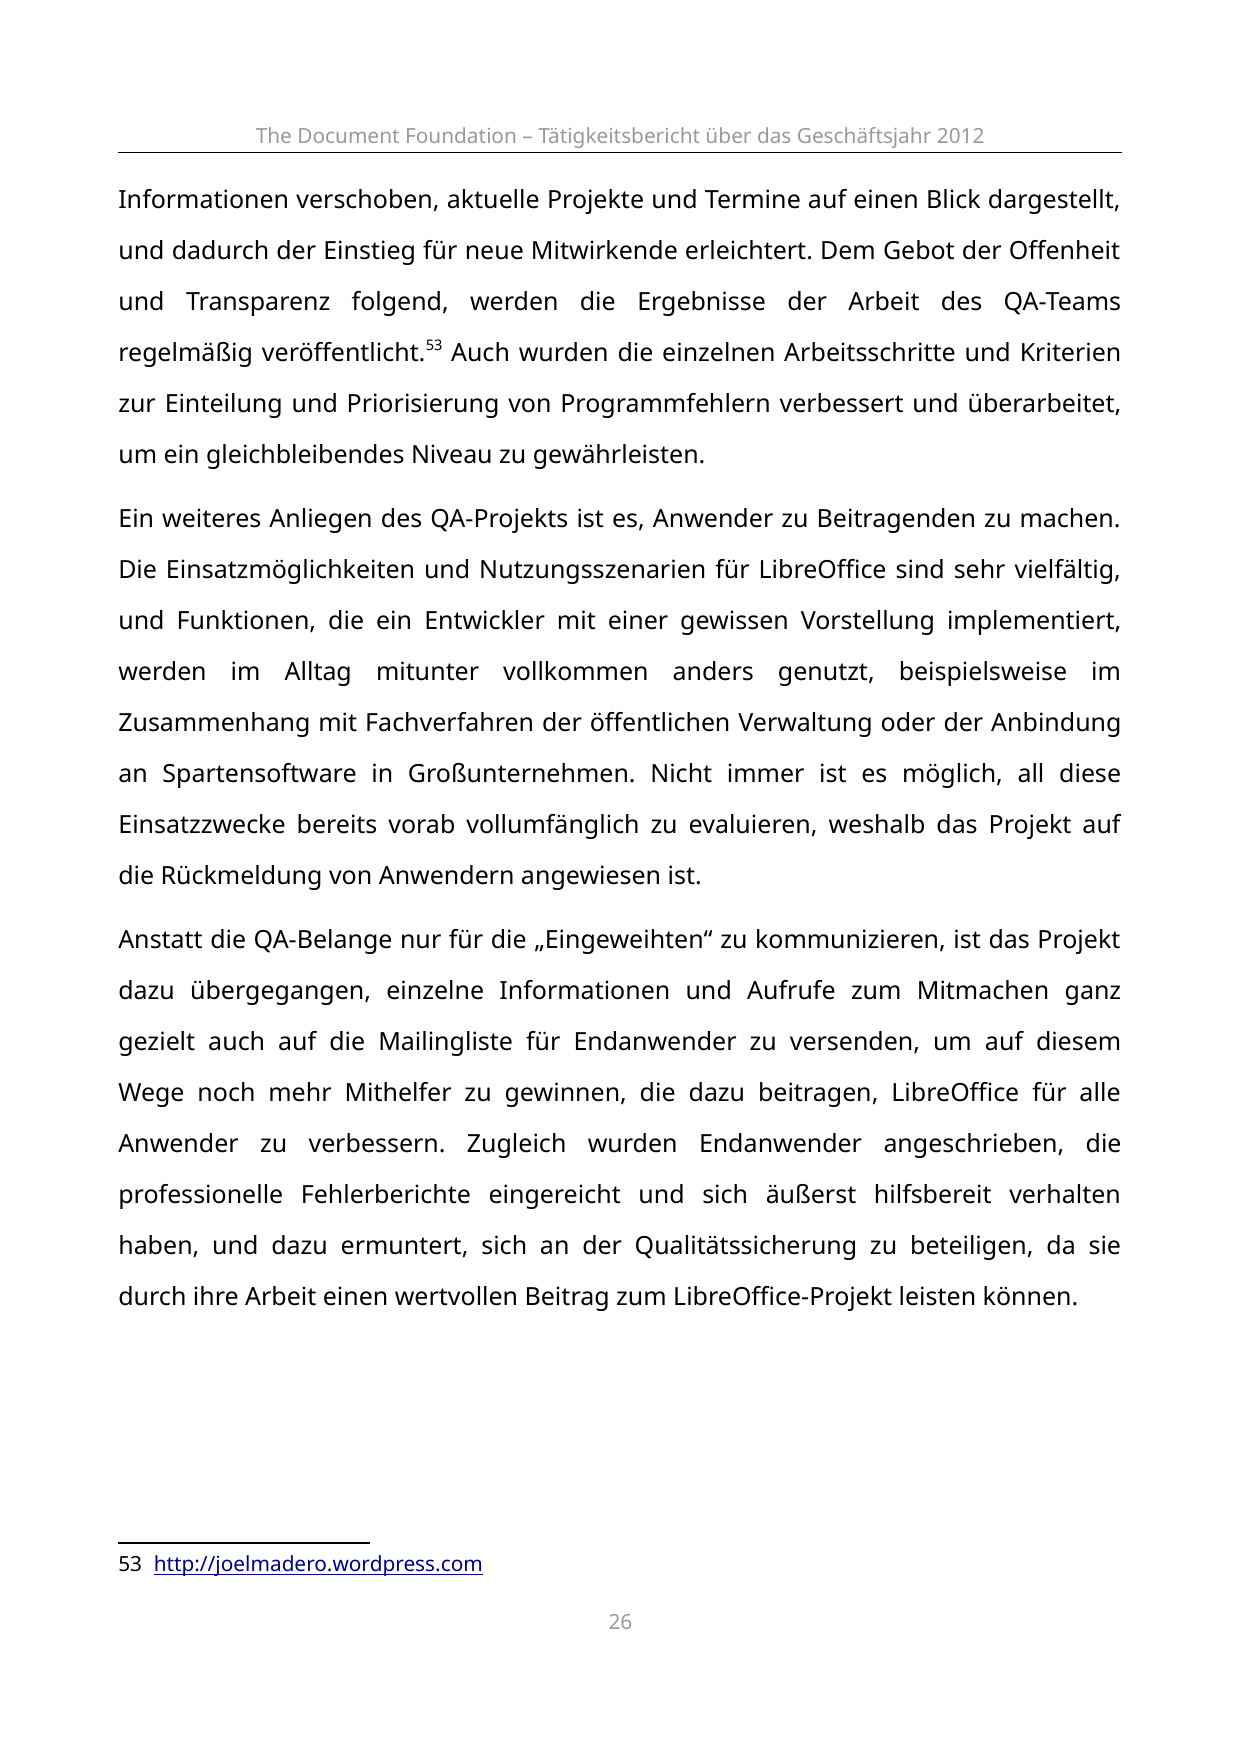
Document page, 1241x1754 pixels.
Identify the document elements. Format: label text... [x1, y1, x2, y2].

text http://joelmadero.wordpress.com [118, 1549, 1122, 1578]
text Anstatt die QA-Belange nur für die „Eingeweihten“ zu kommunizieren, ist das Projekt dazu übergegangen, einzelne Informationen und Aufrufe zum Mitmachen ganz gezielt auch auf die Mailingliste für Endanwender zu versenden, um auf diesem Wege noch mehr Mithelfer zu gewinnen, die dazu beitragen, LibreOffice für alle Anwender zu verbessern. Zugleich wurden Endanwender angeschrieben, die professionelle Fehlerberichte eingereicht und sich äußerst hilfsbereit verhalten haben, und dazu ermuntert, sich an der Qualitätssicherung zu beteiligen, da sie durch ihre Arbeit einen wertvollen Beitrag zum LibreOffice-Projekt leisten können. [118, 922, 1122, 1313]
text Informationen verschoben, aktuelle Projekte und Termine auf einen Blick dargestellt, und dadurch der Einstieg für neue Mitwirkende erleichtert. Dem Gebot der Offenheit und Transparenz folgend, werden die Ergebnisse der Arbeit des QA-Teams regelmäßig veröffentlicht. Auch wurden die einzelnen Arbeitsschritte und Kriterien zur Einteilung und Priorisierung von Programmfehlern verbessert und überarbeitet, um ein gleichbleibendes Niveau zu gewährleisten. [118, 182, 1122, 471]
text Ein weiteres Anliegen des QA-Projekts ist es, Anwender zu Beitragenden zu machen. Die Einsatzmöglichkeiten und Nutzungsszenarien für LibreOffice sind sehr vielfältig, und Funktionen, die ein Entwickler mit einer gewissen Vorstellung implementiert, werden im Alltag mitunter vollkommen anders genutzt, beispielsweise im Zusammenhang mit Fachverfahren der öffentlichen Verwaltung oder der Anbindung an Spartensoftware in Großunternehmen. Nicht immer ist es möglich, all diese Einsatzzwecke bereits vorab vollumfänglich zu evaluieren, weshalb das Projekt auf die Rückmeldung von Anwendern angewiesen ist. [118, 501, 1122, 892]
